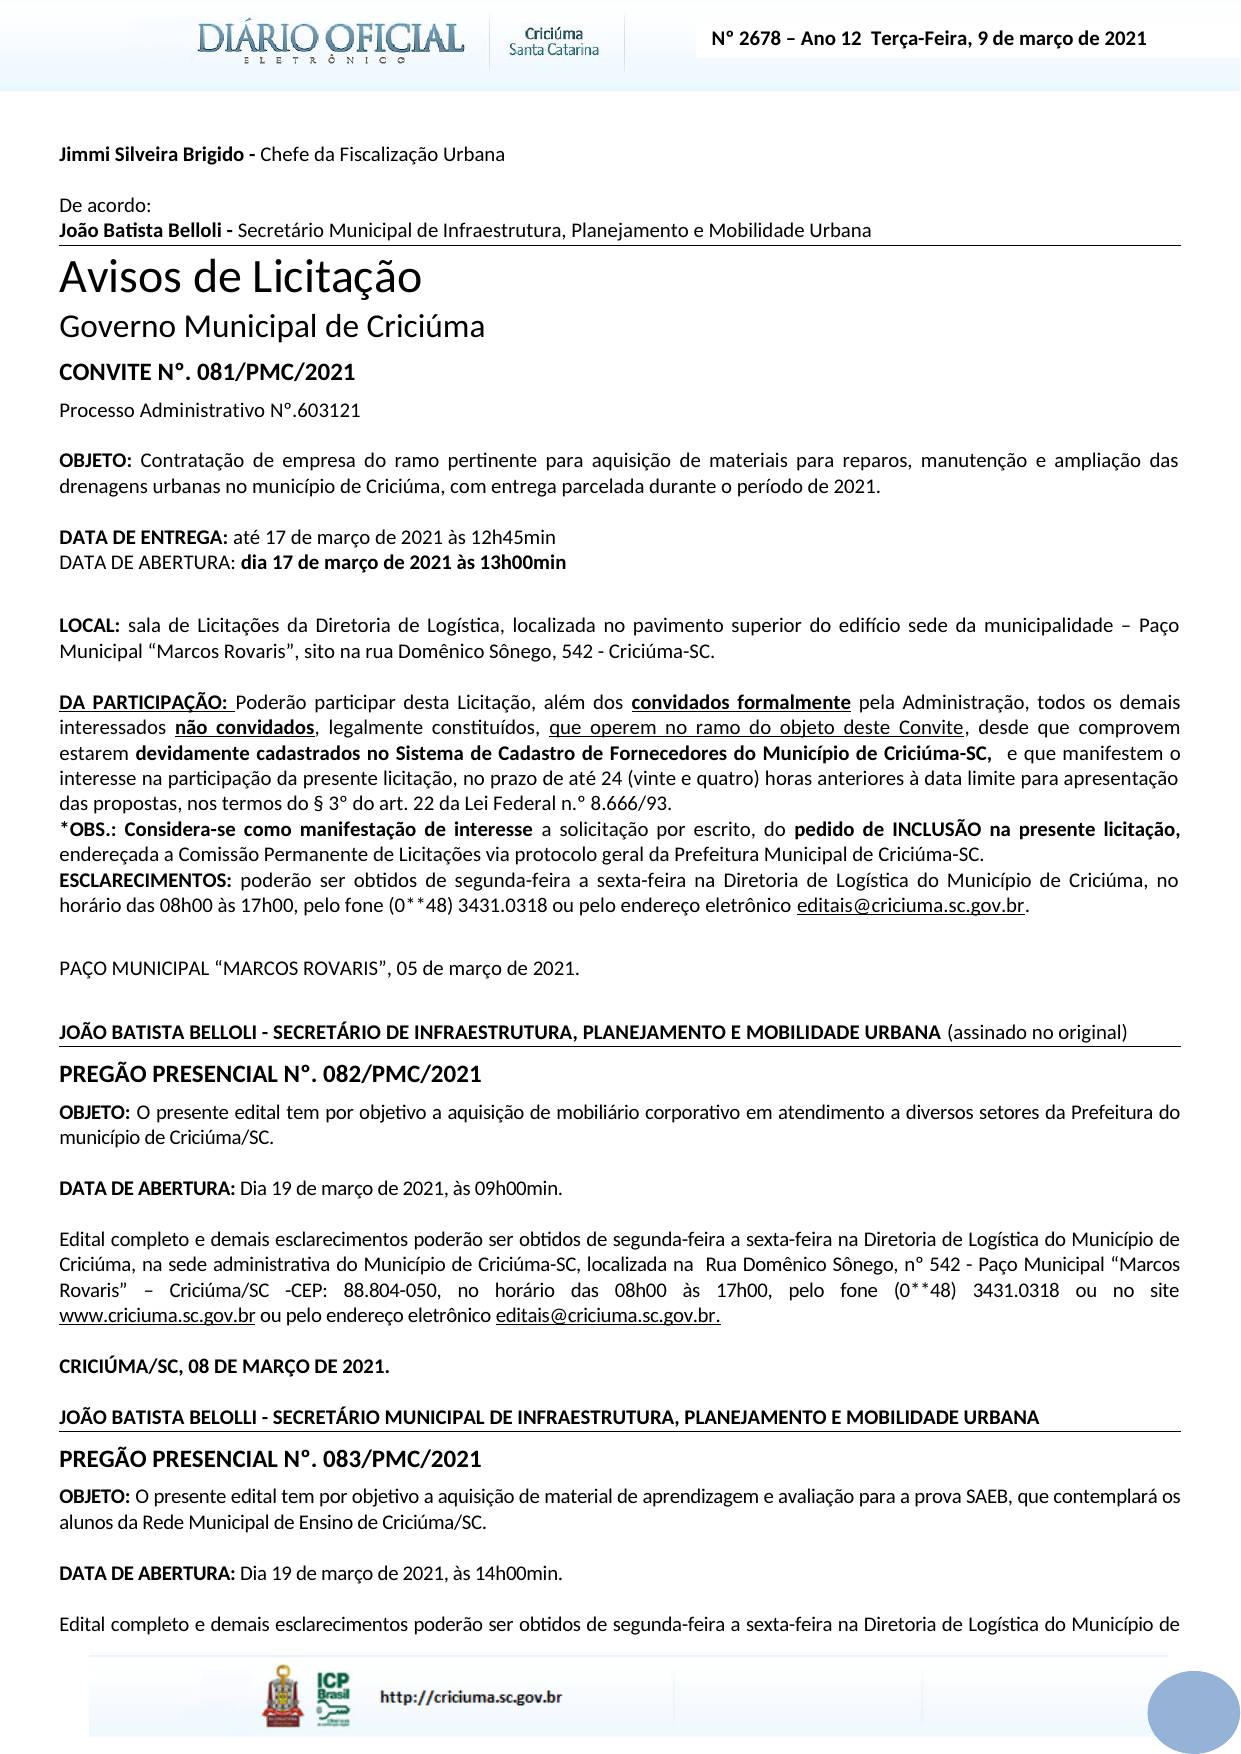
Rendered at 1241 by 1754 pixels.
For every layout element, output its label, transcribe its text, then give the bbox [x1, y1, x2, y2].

text *OBS.: Considera-se como manifestação de interesse a solicitação por escrito, do pedido de INCLUSÃO na presente licitação, endereçada a Comissão Permanente de Licitações via protocolo geral da Prefeitura Municipal de Criciúma-SC. [59, 816, 1181, 867]
text OBJETO: O presente edital tem por objetivo a aquisição de material de aprendizagem e avaliação para a prova SAEB, que contemplará os alunos da Rede Municipal de Ensino de Criciúma/SC. [59, 1484, 1181, 1534]
text DATA DE ABERTURA: Dia 19 de março de 2021, às 09h00min. [59, 1175, 1181, 1201]
text PREGÃO PRESENCIAL Nº. 082/PMC/2021 [59, 1058, 1181, 1088]
text PREGÃO PRESENCIAL Nº. 083/PMC/2021 [59, 1443, 1181, 1473]
text João Batista Belloli - Secretário Municipal de Infraestrutura, Planejamento e Mobilidade Urbana [59, 218, 1181, 245]
text Avisos de Licitação [59, 246, 1181, 305]
text DATA DE ENTREGA: até 17 de março de 2021 às 12h45min [59, 524, 1181, 549]
text CONVITE Nº. 081/PMC/2021 [59, 356, 1181, 386]
text DATA DE ABERTURA: Dia 19 de março de 2021, às 14h00min. [59, 1560, 1181, 1585]
text Edital completo e demais esclarecimentos poderão ser obtidos de segunda-feira a sexta-feira na Diretoria de Logística do Município de [59, 1611, 1181, 1636]
text Jimmi Silveira Brigido - Chefe da Fiscalização Urbana [59, 141, 1181, 167]
text Processo Administrativo Nº.603121 [59, 397, 1181, 422]
text De acordo: [59, 192, 1181, 218]
text LOCAL: sala de Licitações da Diretoria de Logística, localizada no pavimento superior do edifício sede da municipalidade – Paço Municipal “Marcos Rovaris”, sito na rua Domênico Sônego, 542 - Criciúma-SC. [59, 613, 1181, 663]
text OBJETO: Contratação de empresa do ramo pertinente para aquisição de materiais para reparos, manutenção e ampliação das drenagens urbanas no município de Criciúma, com entrega parcelada durante o período de 2021. [59, 448, 1181, 498]
text OBJETO: O presente edital tem por objetivo a aquisição de mobiliário corporativo em atendimento a diversos setores da Prefeitura do município de Criciúma/SC. [59, 1099, 1181, 1150]
text Governo Municipal de Criciúma [59, 305, 1181, 346]
text DA PARTICIPAÇÃO: Poderão participar desta Licitação, além dos convidados formalmente pela Administração, todos os demais interessados não convidados, legalmente constituídos, que operem no ramo do objeto deste Convite, desde que comprovem estarem devidamente cadastrados no Sistema de Cadastro de Fornecedores do Município de Criciúma-SC, e que manifestem o interesse na participação da presente licitação, no prazo de até 24 (vinte e quatro) horas anteriores à data limite para apresentação das propostas, nos termos do § 3º do art. 22 da Lei Federal n.º 8.666/93. [59, 689, 1181, 816]
text JOÃO BATISTA BELLOLI - SECRETÁRIO DE INFRAESTRUTURA, PLANEJAMENTO E MOBILIDADE URBANA (assinado no original) [59, 1019, 1181, 1046]
text Edital completo e demais esclarecimentos poderão ser obtidos de segunda-feira a sexta-feira na Diretoria de Logística do Município de Criciúma, na sede administrativa do Município de Criciúma-SC, localizada na Rua Domênico Sônego, nº 542 - Paço Municipal “Marcos Rovaris” – Criciúma/SC -CEP: 88.804-050, no horário das 08h00 às 17h00, pelo fone (0**48) 3431.0318 ou no site www.criciuma.sc.gov.br ou pelo endereço eletrônico editais@criciuma.sc.gov.br. [59, 1226, 1181, 1328]
text CRICIÚMA/SC, 08 DE MARÇO DE 2021. [59, 1353, 1181, 1378]
text ESCLARECIMENTOS: poderão ser obtidos de segunda-feira a sexta-feira na Diretoria de Logística do Município de Criciúma, no horário das 08h00 às 17h00, pelo fone (0**48) 3431.0318 ou pelo endereço eletrônico editais@criciuma.sc.gov.br. [59, 867, 1181, 918]
text DATA DE ABERTURA: dia 17 de março de 2021 às 13h00min [59, 549, 1181, 575]
text PAÇO MUNICIPAL “MARCOS ROVARIS”, 05 de março de 2021. [59, 956, 1181, 981]
text JOÃO BATISTA BELOLLI - SECRETÁRIO MUNICIPAL DE INFRAESTRUTURA, PLANEJAMENTO E MOBILIDADE URBANA [59, 1404, 1181, 1431]
